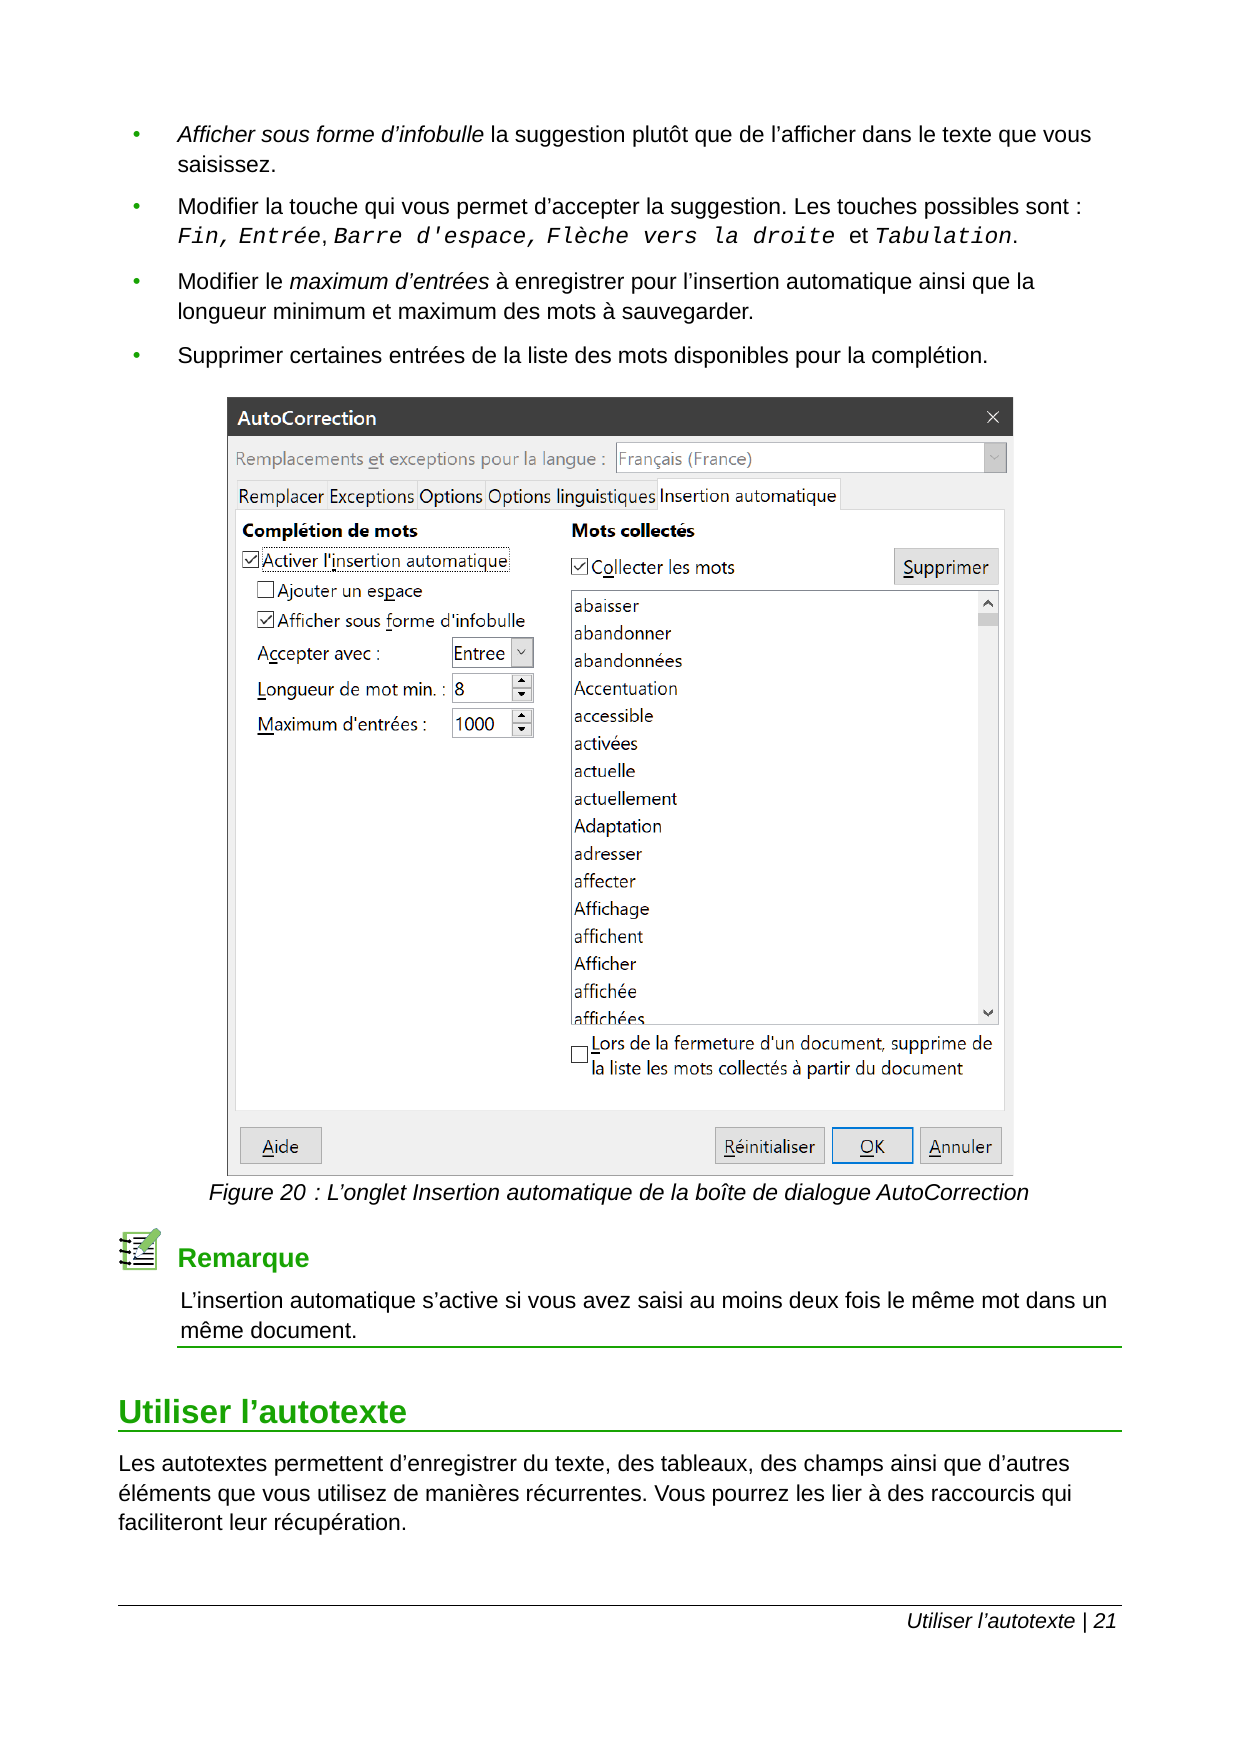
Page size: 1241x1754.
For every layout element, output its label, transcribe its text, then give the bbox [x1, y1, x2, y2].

list Afficher sous forme d’infobulle la suggestion plutôt que de l’afficher dans le texte que vous saisissez. [133, 118, 1122, 177]
list Modifier la touche qui vous permet d’accepter la suggestion. Les touches possibles sont : Fin, Entrée, Barre d'espace, Flèche vers la droite et Tabulation. [133, 192, 1122, 251]
text L’insertion automatique s’active si vous avez saisi au moins deux fois le même mot dans un même document. [177, 1281, 1122, 1346]
list Modifier le maximum d’entrées à enregistrer pour l’insertion automatique ainsi que la longueur minimum et maximum des mots à sauvegarder. [133, 265, 1122, 324]
picture [227, 397, 1014, 1176]
text Figure 20 : L’onglet Insertion automatique de la boîte de dialogue AutoCorrection [118, 1175, 1122, 1205]
subtitle Utiliser l’autotexte [118, 1392, 1122, 1430]
text Les autotextes permettent d’enregistrer du texte, des tableaux, des champs ainsi que d’autres éléments que vous utilisez de manières récurrentes. Vous pourrez les lier à des raccourcis qui faciliteront leur récupération. [118, 1447, 1122, 1536]
list Supprimer certaines entrées de la liste des mots disponibles pour la complétion. [133, 339, 1122, 368]
list Remarque [118, 1227, 1122, 1273]
